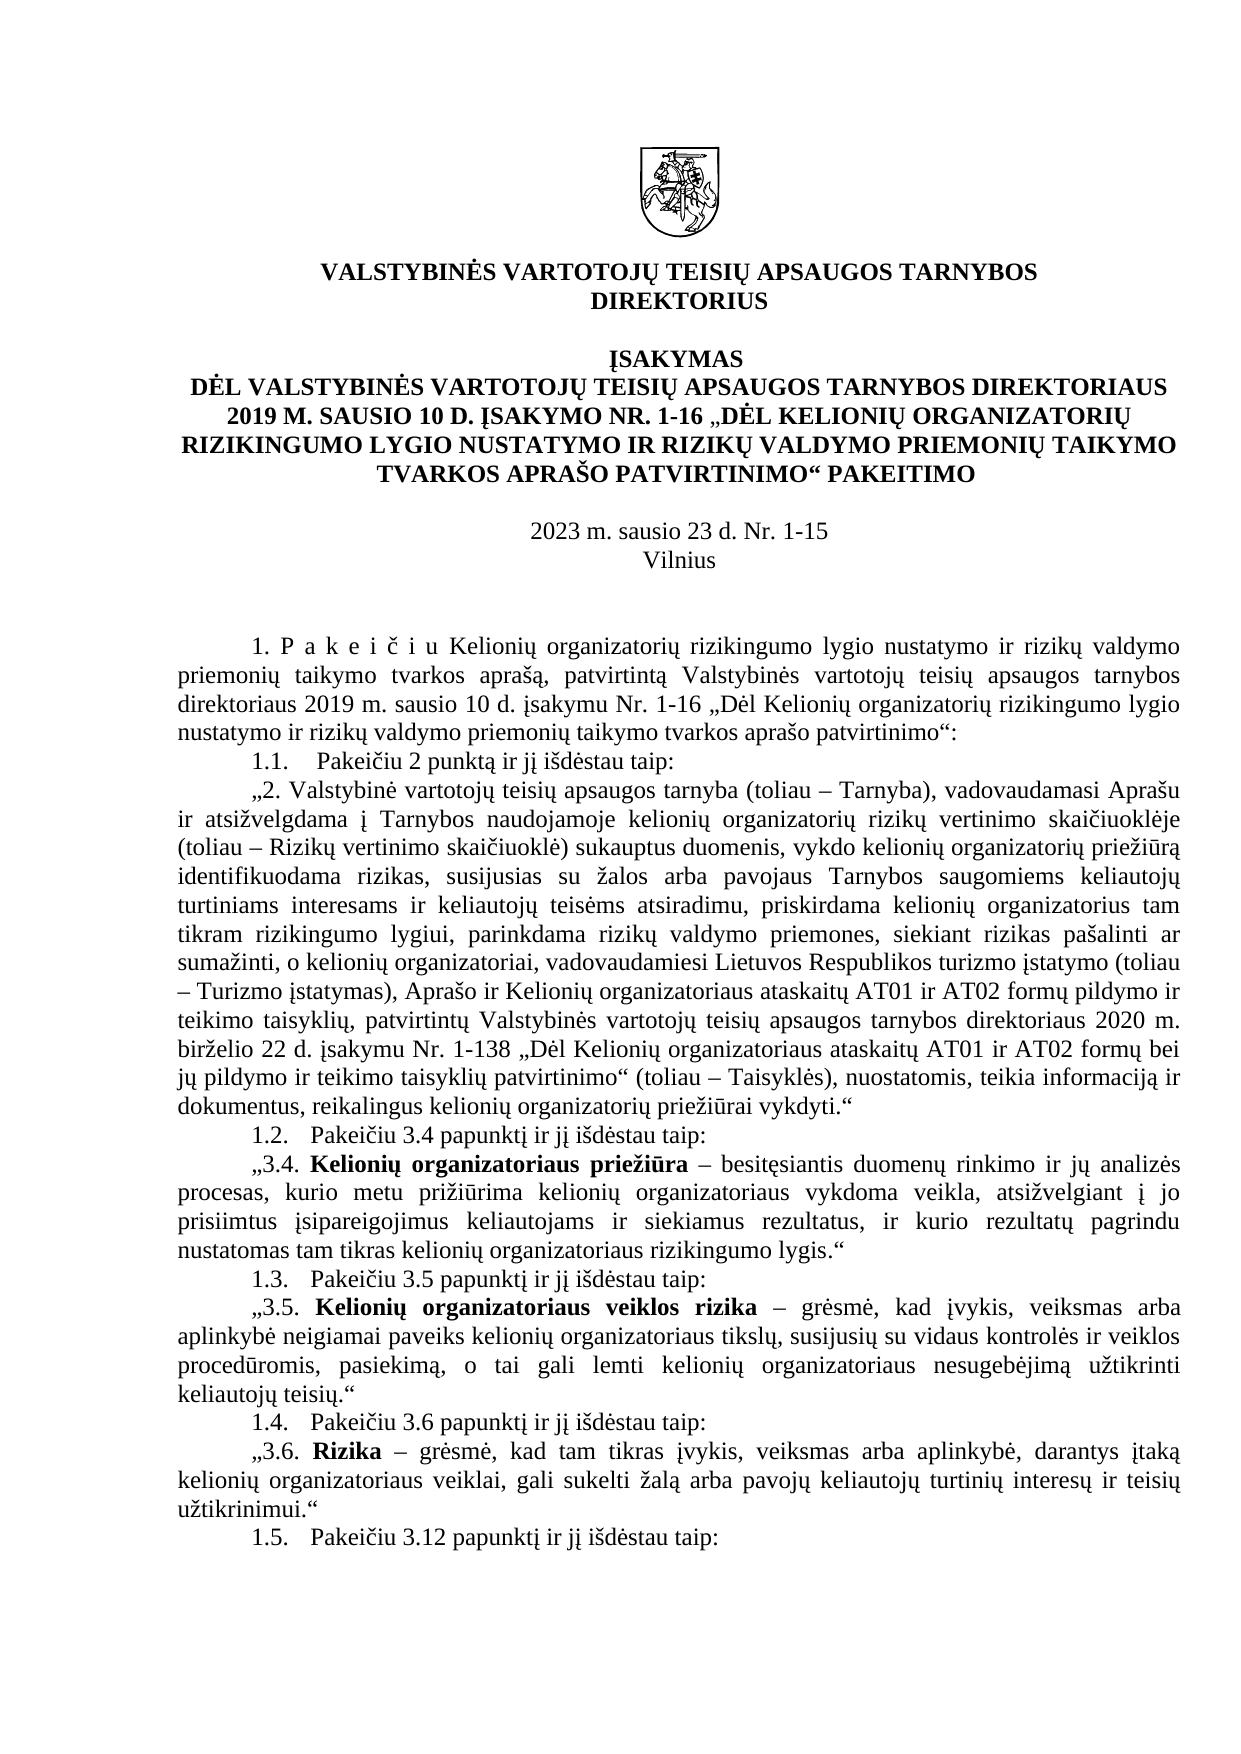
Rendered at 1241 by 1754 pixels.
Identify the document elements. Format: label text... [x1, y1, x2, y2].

text ĮSAKYMAS [177, 344, 1181, 372]
text 1. P a k e i č i u Kelionių organizatorių rizikingumo lygio nustatymo ir rizikų valdymo priemonių taikymo tvarkos aprašą, patvirtintą Valstybinės vartotojų teisių apsaugos tarnybos direktoriaus 2019 m. sausio 10 d. įsakymu Nr. 1-16 „Dėl Kelionių organizatorių rizikingumo lygio nustatymo ir rizikų valdymo priemonių taikymo tvarkos aprašo patvirtinimo“: [177, 631, 1181, 746]
text DIREKTORIUS [177, 286, 1181, 315]
text 1.3. Pakeičiu 3.5 papunktį ir jį išdėstau taip: [177, 1264, 1181, 1292]
text 1.4. Pakeičiu 3.6 papunktį ir jį išdėstau taip: [177, 1407, 1181, 1436]
text VALSTYBINĖS VARTOTOJŲ TEISIŲ APSAUGOS TARNYBOS [177, 257, 1181, 286]
text „2. Valstybinė vartotojų teisių apsaugos tarnyba (toliau – Tarnyba), vadovaudamasi Aprašu ir atsižvelgdama į Tarnybos naudojamoje kelionių organizatorių rizikų vertinimo skaičiuoklėje (toliau – Rizikų vertinimo skaičiuoklė) sukauptus duomenis, vykdo kelionių organizatorių priežiūrą identifikuodama rizikas, susijusias su žalos arba pavojaus Tarnybos saugomiems keliautojų turtiniams interesams ir keliautojų teisėms atsiradimu, priskirdama kelionių organizatorius tam tikram rizikingumo lygiui, parinkdama rizikų valdymo priemones, siekiant rizikas pašalinti ar sumažinti, o kelionių organizatoriai, vadovaudamiesi Lietuvos Respublikos turizmo įstatymo (toliau – Turizmo įstatymas), Aprašo ir Kelionių organizatoriaus ataskaitų AT01 ir AT02 formų pildymo ir teikimo taisyklių, patvirtintų Valstybinės vartotojų teisių apsaugos tarnybos direktoriaus 2020 m. birželio 22 d. įsakymu Nr. 1-138 „Dėl Kelionių organizatoriaus ataskaitų AT01 ir AT02 formų bei jų pildymo ir teikimo taisyklių patvirtinimo“ (toliau – Taisyklės), nuostatomis, teikia informaciją ir dokumentus, reikalingus kelionių organizatorių priežiūrai vykdyti.“ [177, 775, 1181, 1120]
text DĖL VALSTYBINĖS VARTOTOJŲ TEISIŲ APSAUGOS TARNYBOS DIREKTORIAUS 2019 M. SAUSIO 10 D. ĮSAKYMO NR. 1-16 „DĖL KELIONIŲ ORGANIZATORIŲ RIZIKINGUMO LYGIO NUSTATYMO IR RIZIKŲ VALDYMO PRIEMONIŲ TAIKYMO TVARKOS APRAŠO PATVIRTINIMO“ PAKEITIMO [177, 372, 1181, 487]
text „3.6. Rizika – grėsmė, kad tam tikras įvykis, veiksmas arba aplinkybė, darantys įtaką kelionių organizatoriaus veiklai, gali sukelti žalą arba pavojų keliautojų turtinių interesų ir teisių užtikrinimui.“ [177, 1436, 1181, 1522]
text 2023 m. sausio 23 d. Nr. 1-15 [177, 516, 1181, 545]
text 1.1. Pakeičiu 2 punktą ir jį išdėstau taip: [177, 746, 1181, 775]
text 1.2. Pakeičiu 3.4 papunktį ir jį išdėstau taip: [177, 1120, 1181, 1149]
text Vilnius [177, 545, 1181, 574]
text „3.4. Kelionių organizatoriaus priežiūra – besitęsiantis duomenų rinkimo ir jų analizės procesas, kurio metu prižiūrima kelionių organizatoriaus vykdoma veikla, atsižvelgiant į jo prisiimtus įsipareigojimus keliautojams ir siekiamus rezultatus, ir kurio rezultatų pagrindu nustatomas tam tikras kelionių organizatoriaus rizikingumo lygis.“ [177, 1149, 1181, 1264]
text „3.5. Kelionių organizatoriaus veiklos rizika – grėsmė, kad įvykis, veiksmas arba aplinkybė neigiamai paveiks kelionių organizatoriaus tikslų, susijusių su vidaus kontrolės ir veiklos procedūromis, pasiekimą, o tai gali lemti kelionių organizatoriaus nesugebėjimą užtikrinti keliautojų teisių.“ [177, 1292, 1181, 1407]
text 1.5. Pakeičiu 3.12 papunktį ir jį išdėstau taip: [177, 1522, 1181, 1551]
